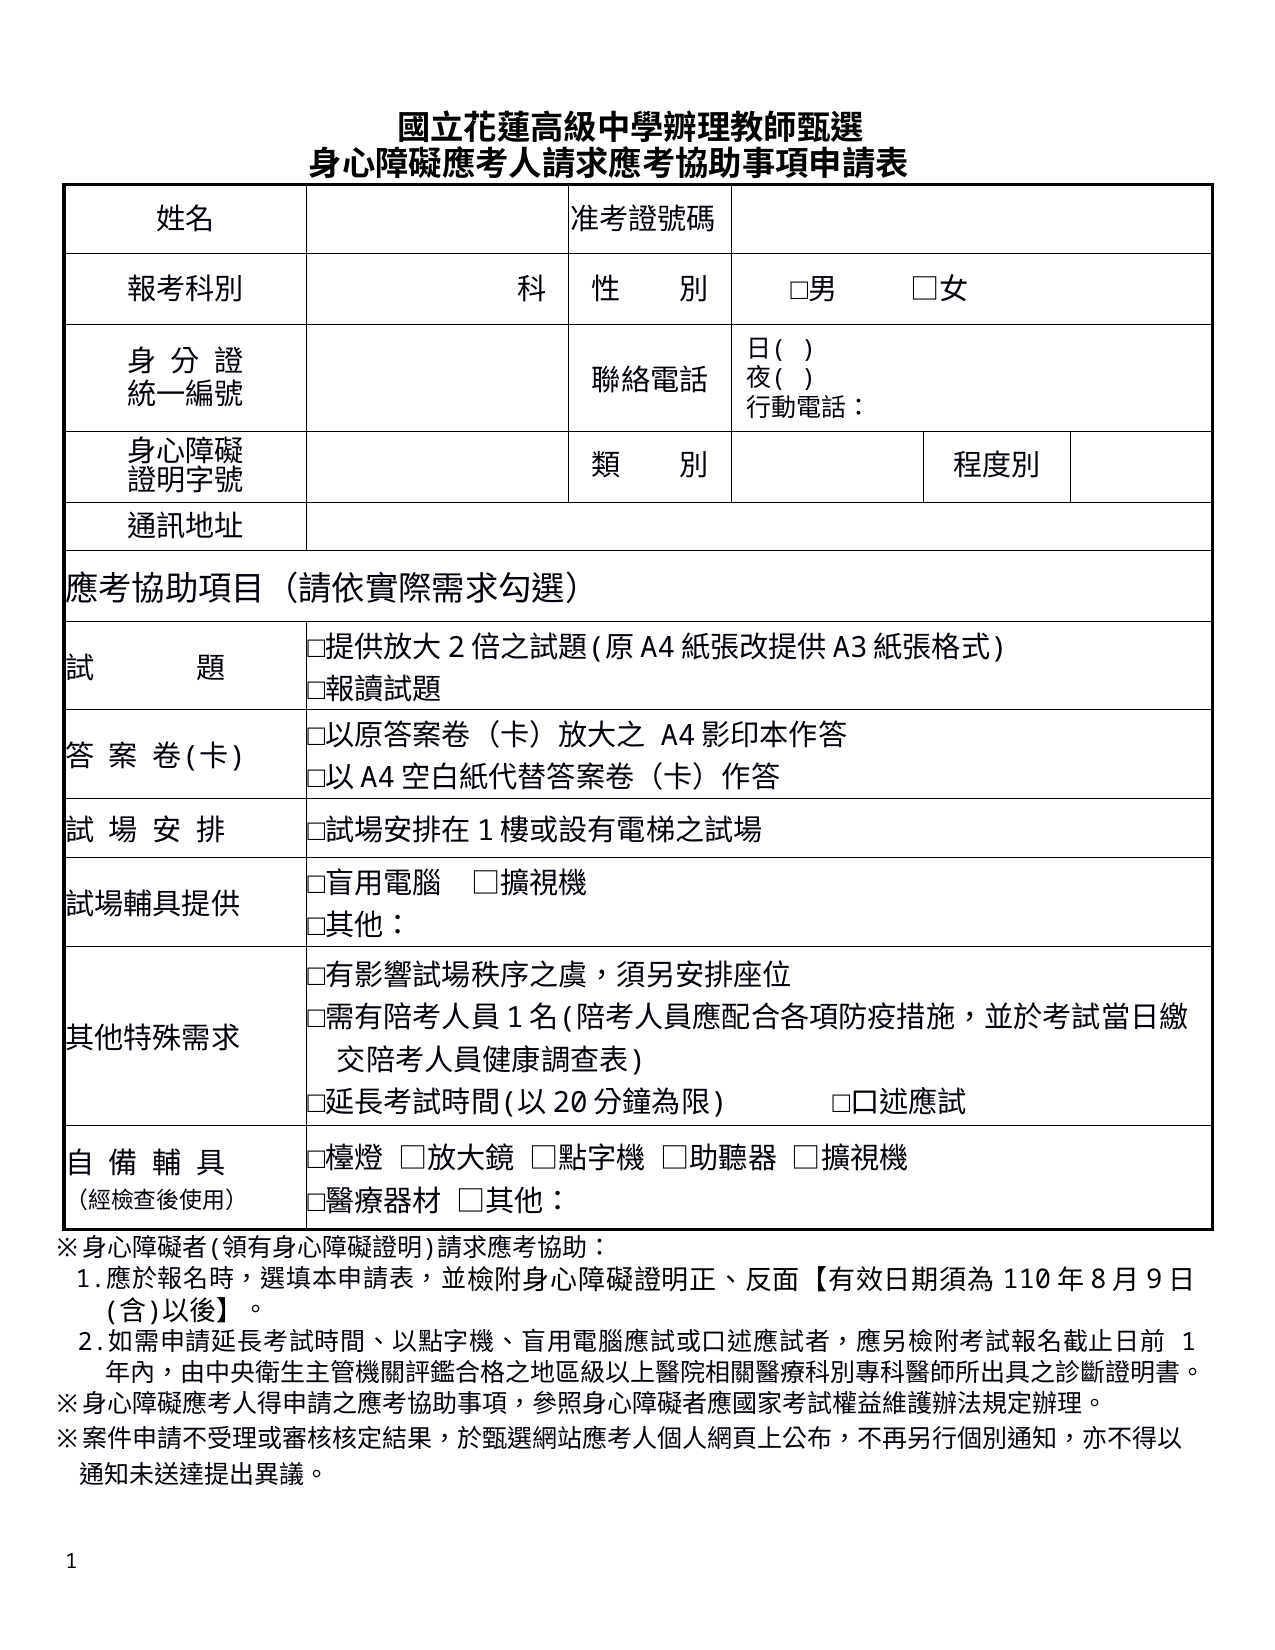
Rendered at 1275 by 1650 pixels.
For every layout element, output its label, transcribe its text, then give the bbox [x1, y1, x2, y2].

table_cell 類 別 [569, 432, 731, 502]
table_cell 身心障礙 證明字號 [66, 432, 306, 502]
table_header [307, 186, 568, 253]
table_cell [307, 503, 1211, 550]
table_cell [307, 432, 568, 502]
table_cell 試 場 安 排 [66, 799, 306, 857]
table_cell 科 [307, 254, 568, 324]
table_header 准考證號碼 [569, 186, 731, 253]
text 2.如需申請延長考試時間、以點字機、盲用電腦應試或口述應試者，應另檢附考試報名截止日前 1 年內，由中央衛生主管機關評鑑合格之地區級以上醫院相關醫療科別專科醫師所出具之診斷證明書。 [77, 1325, 1196, 1387]
table_cell [732, 432, 923, 502]
table_cell 自 備 輔 具 （經檢查後使用） [66, 1126, 306, 1228]
table_cell 性 別 [569, 254, 731, 324]
text ※案件申請不受理或審核核定結果，於甄選網站應考人個人網頁上公布，不再另行個別通知，亦不得以通知未送達提出異議。 [52, 1419, 1196, 1491]
table_cell □檯燈 □放大鏡 □點字機 □助聽器 □擴視機 □醫療器材 □其他： [307, 1126, 1211, 1228]
table_cell 報考科別 [66, 254, 306, 324]
table_cell □試場安排在1樓或設有電梯之試場 [307, 799, 1211, 857]
table_cell □男 □女 [732, 254, 1211, 324]
table_cell 通訊地址 [66, 503, 306, 550]
table_cell 日( ) 夜( ) 行動電話： [732, 325, 1211, 431]
table_cell □以原答案卷（卡）放大之 A4影印本作答 □以A4空白紙代替答案卷（卡）作答 [307, 710, 1211, 798]
table_cell 試 題 [66, 622, 306, 709]
table_cell [307, 325, 568, 431]
text ※身心障礙者(領有身心障礙證明)請求應考協助： [52, 1231, 1196, 1262]
table_cell 其他特殊需求 [66, 947, 306, 1125]
table_cell 程度別 [924, 432, 1070, 502]
table_cell 試場輔具提供 [66, 858, 306, 946]
table_cell □盲用電腦 □擴視機 □其他： [307, 858, 1211, 946]
table_cell [1071, 432, 1211, 502]
table_cell 答 案 卷(卡) [66, 710, 306, 798]
text 身心障礙應考人請求應考協助事項申請表 [65, 149, 1196, 182]
table_cell 身 分 證 統一編號 [66, 325, 306, 431]
text ※身心障礙應考人得申請之應考協助事項，參照身心障礙者應國家考試權益維護辦法規定辦理。 [52, 1387, 1196, 1419]
table_header 姓名 [66, 186, 306, 253]
table_cell 應考協助項目（請依實際需求勾選） [66, 551, 1211, 621]
table_cell 聯絡電話 [569, 325, 731, 431]
text 國立花蓮高級中學辧理教師甄選 [65, 99, 1196, 149]
table_cell □提供放大2倍之試題(原A4紙張改提供A3紙張格式) □報讀試題 [307, 622, 1211, 709]
table_cell □有影響試場秩序之虞，須另安排座位 □需有陪考人員1名(陪考人員應配合各項防疫措施，並於考試當日繳交陪考人員健康調查表) □延長考試時間(以20分鐘為限) □口述應試 [307, 947, 1211, 1125]
table_header [732, 186, 1211, 253]
text 1.應於報名時，選填本申請表，並檢附身心障礙證明正、反面【有效日期須為110年8月9日(含)以後】。 [75, 1262, 1196, 1325]
